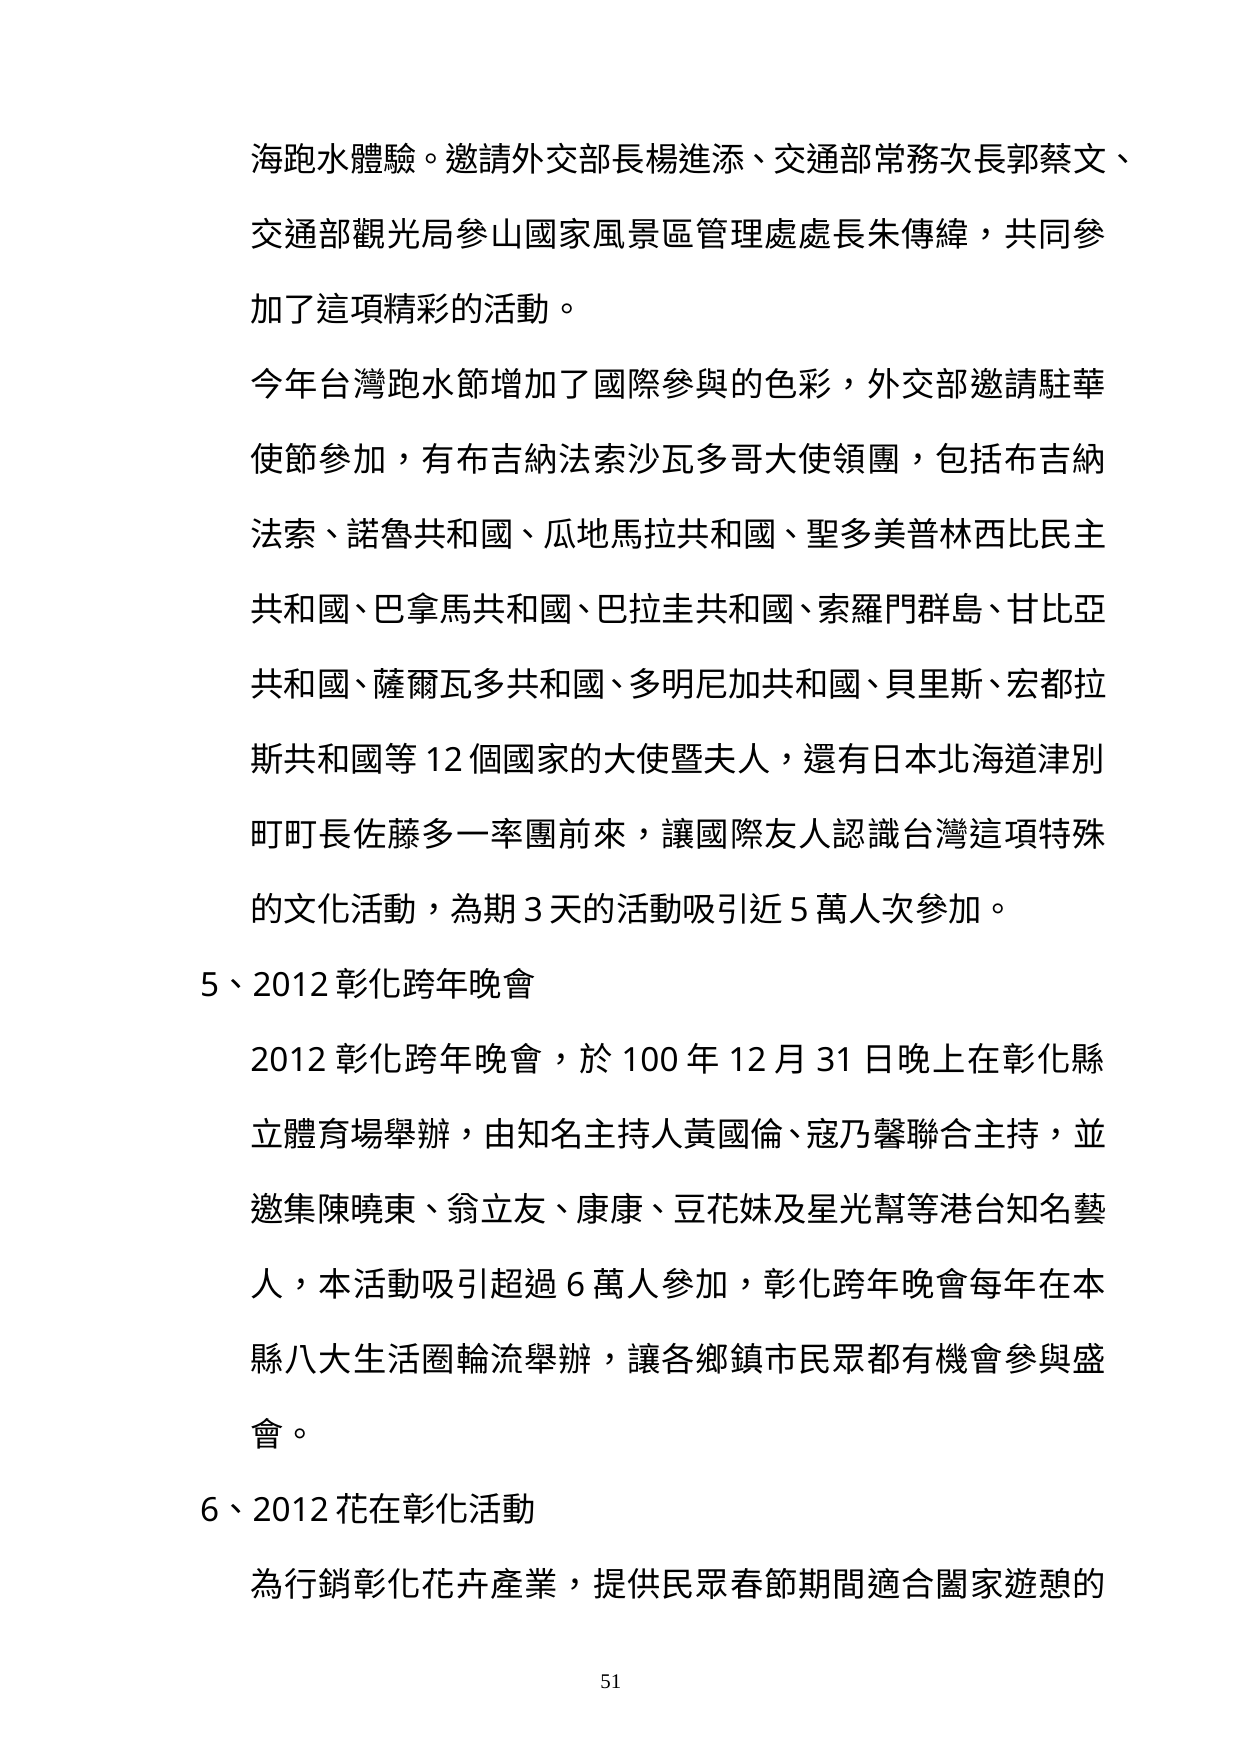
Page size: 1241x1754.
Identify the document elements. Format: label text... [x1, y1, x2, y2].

text 為行銷彰化花卉產業，提供民眾春節期間適合闔家遊憩的好去處，本府舉辦「2012花在彰化」活動串連彰南花卉生產重鎮，以全民參與及展現地方特色方式，共同行銷彰化花卉產業及各鄉鎮特色。活動地點沿省道台一線串連田尾公路花園、北斗美食區、溪州鄉萬景藝苑至溪州公園及中興穀堡。 [250, 1545, 1106, 1620]
text 今年台灣跑水節增加了國際參與的色彩，外交部邀請駐華使節參加，有布吉納法索沙瓦多哥大使領團，包括布吉納法索、諾魯共和國、瓜地馬拉共和國、聖多美普林西比民主共和國、巴拿馬共和國、巴拉圭共和國、索羅門群島、甘比亞共和國、薩爾瓦多共和國、多明尼加共和國、貝里斯、宏都拉斯共和國等12個國家的大使暨夫人，還有日本北海道津別町町長佐藤多一率團前來，讓國際友人認識台灣這項特殊的文化活動，為期3天的活動吸引近5萬人次參加。 [250, 345, 1106, 945]
text 由本府與交通部觀光局參山國家風景區管理處合辦，文化局、二水鄉公所共同承辦的「2011台灣跑水節-八堡圳傳奇」，於100年11月11日至13日於二水鄉辦理，活動內容包含八堡圳之感恩祭、八堡圳圳頭祭、祈福開幕儀式、五湖四海跑水體驗。邀請外交部長楊進添、交通部常務次長郭蔡文、交通部觀光局參山國家風景區管理處處長朱傳緯，共同參加了這項精彩的活動。 [250, 120, 1106, 345]
text 2012彰化跨年晚會，於100年12月31日晚上在彰化縣立體育場舉辦，由知名主持人黃國倫、寇乃馨聯合主持，並邀集陳曉東、翁立友、康康、豆花妹及星光幫等港台知名藝人，本活動吸引超過6萬人參加，彰化跨年晚會每年在本縣八大生活圈輪流舉辦，讓各鄉鎮市民眾都有機會參與盛會。 [250, 1020, 1106, 1470]
text 5、2012彰化跨年晚會 [150, 945, 1106, 1020]
text 6、2012花在彰化活動 [150, 1470, 1106, 1545]
